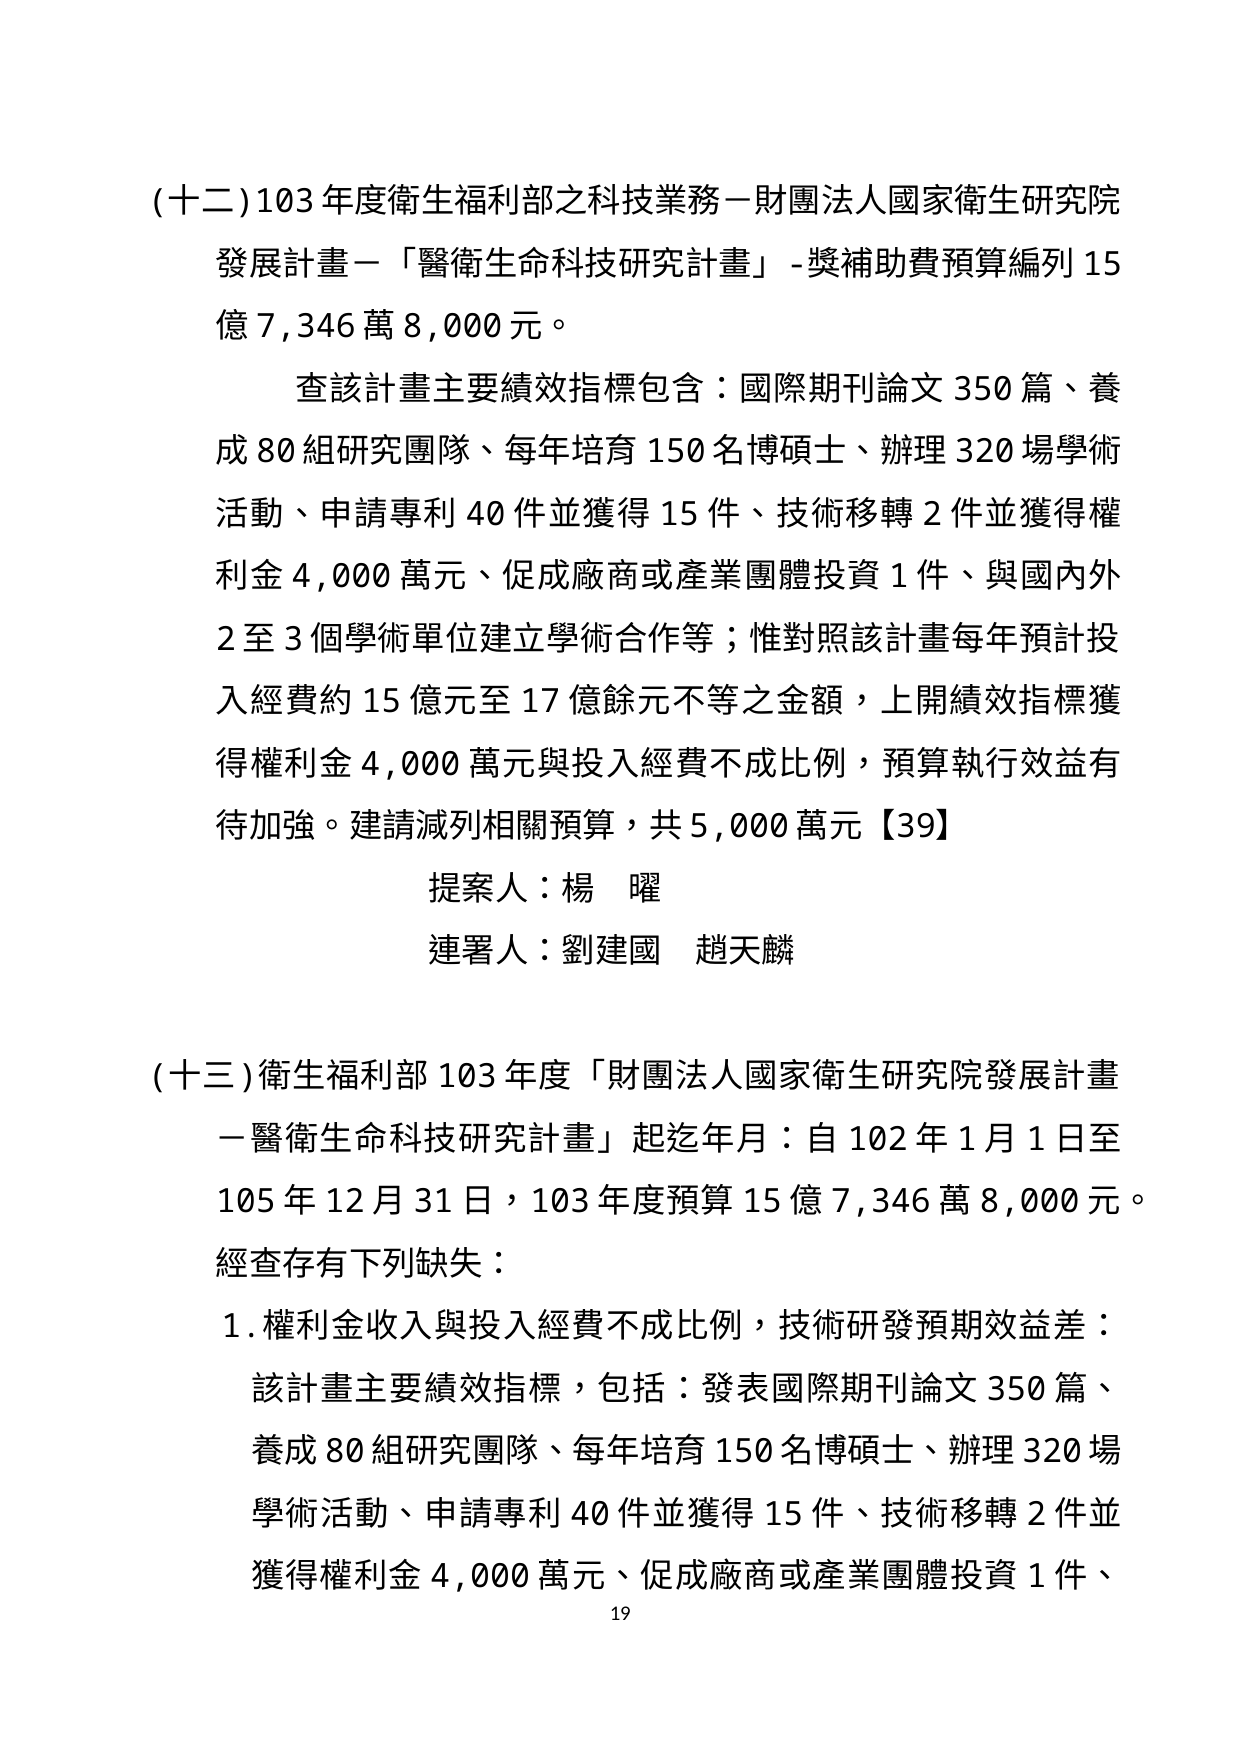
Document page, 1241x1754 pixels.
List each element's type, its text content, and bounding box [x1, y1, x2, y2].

text 連署人：劉建國 趙天麟 [151, 907, 1121, 969]
text 1.權利金收入與投入經費不成比例，技術研發預期效益差：該計畫主要績效指標，包括：發表國際期刊論文350篇、養成80組研究團隊、每年培育150名博碩士、辦理320場學術活動、申請專利40件並獲得15件、技術移轉2件並獲得權利金4,000萬元、促成廠商或產業團體投資1件、 [221, 1282, 1122, 1594]
text 查該計畫主要績效指標包含：國際期刊論文350篇、養成80組研究團隊、每年培育150名博碩士、辦理320場學術活動、申請專利40件並獲得15件、技術移轉2件並獲得權利金4,000萬元、促成廠商或產業團體投資1件、與國內外2至3個學術單位建立學術合作等；惟對照該計畫每年預計投入經費約15億元至17億餘元不等之金額，上開績效指標獲得權利金4,000萬元與投入經費不成比例，預算執行效益有待加強。建請減列相關預算，共5,000萬元【39】 [216, 344, 1122, 844]
text (十三)衛生福利部103年度「財團法人國家衛生研究院發展計畫－醫衛生命科技研究計畫」起迄年月：自102年1月1日至105年12月31日，103年度預算15億7,346萬8,000元。經查存有下列缺失： [148, 1032, 1122, 1282]
text (十二)103年度衛生福利部之科技業務－財團法人國家衛生研究院發展計畫－「醫衛生命科技研究計畫」-獎補助費預算編列15億7,346萬8,000元。 [148, 157, 1122, 344]
text 提案人：楊 曜 [151, 844, 1121, 907]
